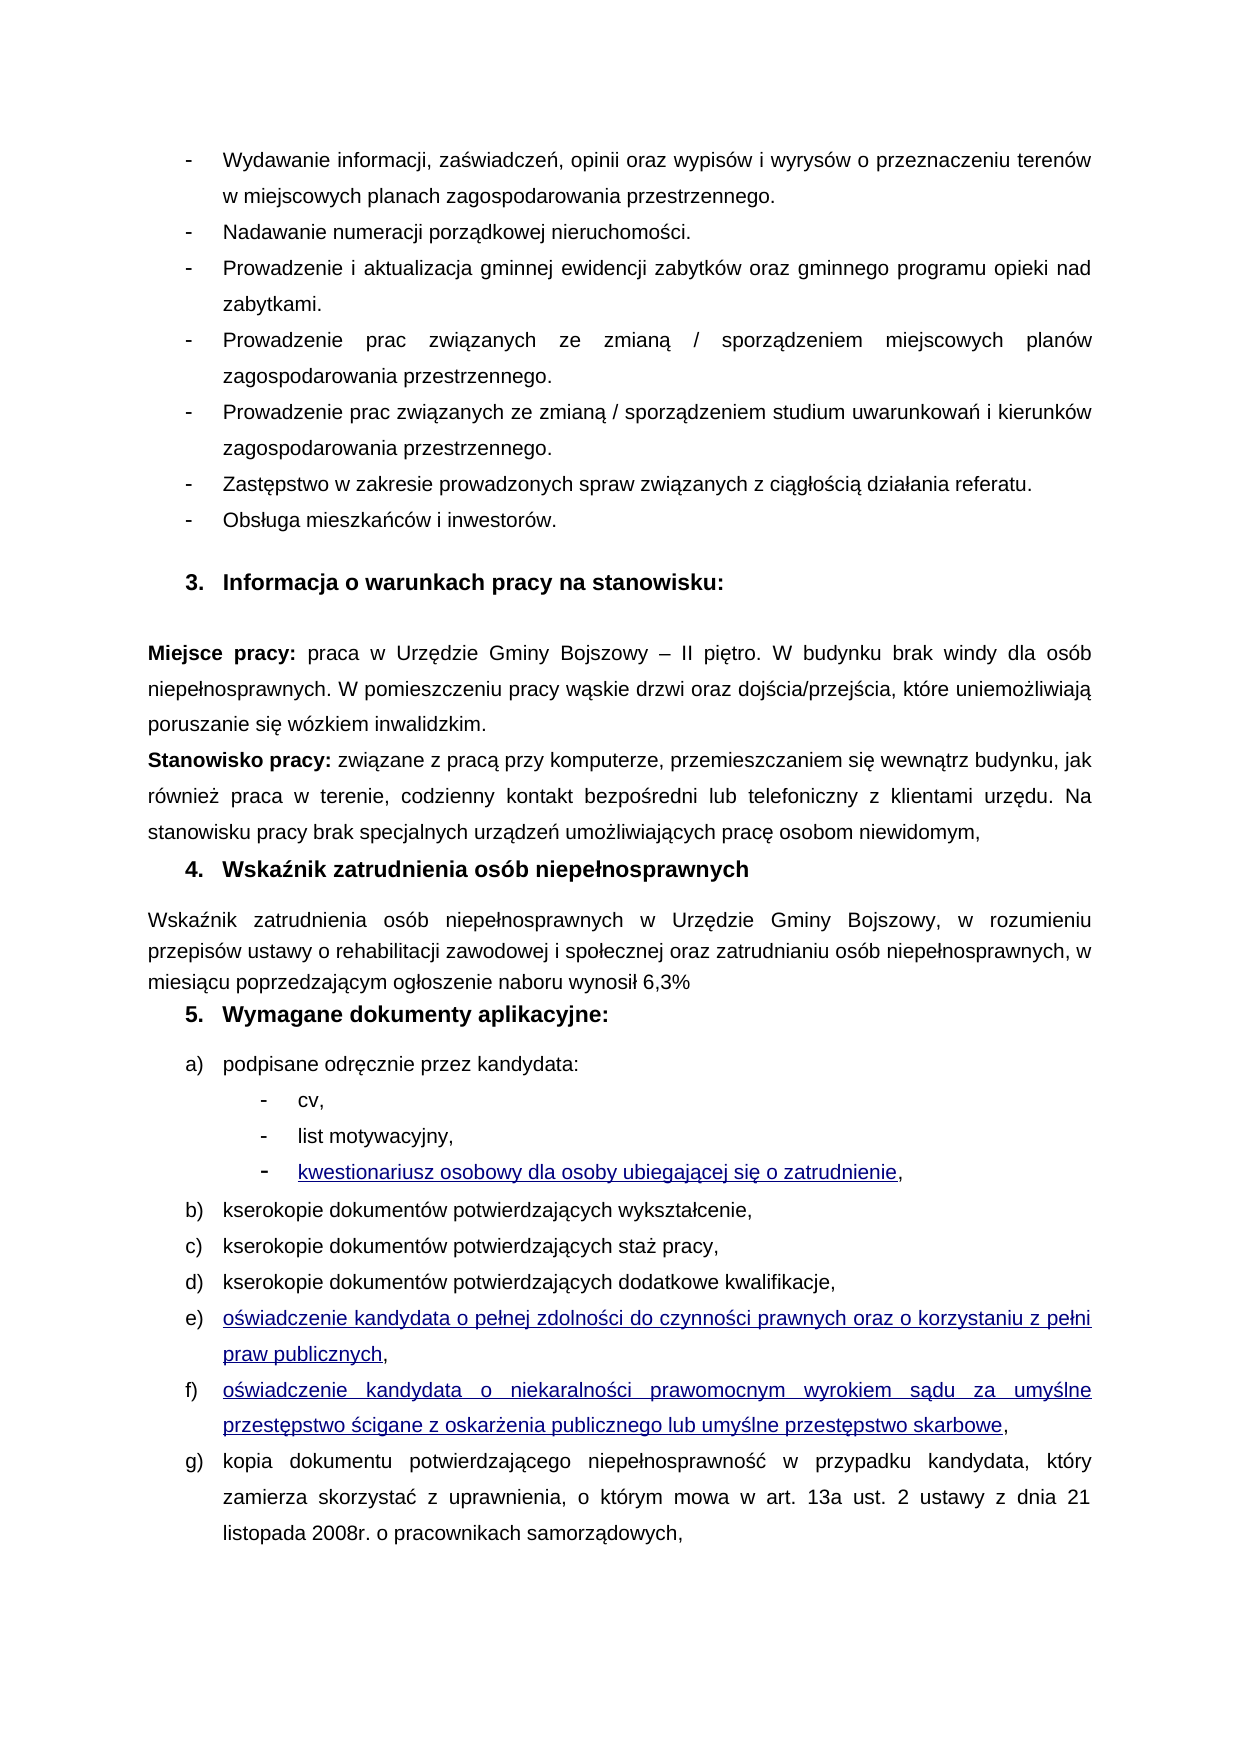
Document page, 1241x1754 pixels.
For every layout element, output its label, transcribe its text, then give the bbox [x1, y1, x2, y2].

list Wydawanie informacji, zaświadczeń, opinii oraz wypisów i wyrysów o przeznaczeniu terenów w miejscowych planach zagospodarowania przestrzennego. [185, 148, 1093, 208]
list Prowadzenie prac związanych ze zmianą / sporządzeniem miejscowych planów zagospodarowania przestrzennego. [185, 328, 1093, 388]
text Stanowisko pracy: związane z pracą przy komputerze, przemieszczaniem się wewnątrz budynku, jak również praca w terenie, codzienny kontakt bezpośredni lub telefoniczny z klientami urzędu. Na stanowisku pracy brak specjalnych urządzeń umożliwiających pracę osobom niewidomym, [148, 748, 1093, 844]
list Informacja o warunkach pracy na stanowisku: [185, 569, 1093, 595]
list kserokopie dokumentów potwierdzających staż pracy, [185, 1234, 1093, 1258]
text Miejsce pracy: praca w Urzędzie Gminy Bojszowy – II piętro. W budynku brak windy dla osób niepełnosprawnych. W pomieszczeniu pracy wąskie drzwi oraz dojścia/przejścia, które uniemożliwiają poruszanie się wózkiem inwalidzkim. [148, 640, 1093, 736]
list Nadawanie numeracji porządkowej nieruchomości. [185, 219, 1093, 244]
list cv, [260, 1088, 1093, 1112]
list kserokopie dokumentów potwierdzających dodatkowe kwalifikacje, [185, 1269, 1093, 1293]
list Prowadzenie i aktualizacja gminnej ewidencji zabytków oraz gminnego programu opieki nad zabytkami. [185, 256, 1093, 316]
list Prowadzenie prac związanych ze zmianą / sporządzeniem studium uwarunkowań i kierunków zagospodarowania przestrzennego. [185, 399, 1093, 459]
list kwestionariusz osobowy dla osoby ubiegającej się o zatrudnienie, [260, 1160, 1093, 1185]
list Zastępstwo w zakresie prowadzonych spraw związanych z ciągłością działania referatu. [185, 472, 1093, 496]
list kopia dokumentu potwierdzającego niepełnosprawność w przypadku kandydata, który zamierza skorzystać z uprawnienia, o którym mowa w art. 13a ust. 2 ustawy z dnia 21 listopada 2008r. o pracownikach samorządowych, [185, 1449, 1093, 1545]
list oświadczenie kandydata o niekaralności prawomocnym wyrokiem sądu za umyślne przestępstwo ścigane z oskarżenia publicznego lub umyślne przestępstwo skarbowe, [185, 1377, 1093, 1437]
list Obsługa mieszkańców i inwestorów. [185, 508, 1093, 532]
text Wskaźnik zatrudnienia osób niepełnosprawnych w Urzędzie Gminy Bojszowy, w rozumieniu przepisów ustawy o rehabilitacji zawodowej i społecznej oraz zatrudnianiu osób niepełnosprawnych, w miesiącu poprzedzającym ogłoszenie naboru wynosił 6,3% [148, 907, 1093, 994]
list Wskaźnik zatrudnienia osób niepełnosprawnych [185, 856, 1093, 882]
list list motywacyjny, [260, 1124, 1093, 1148]
list Wymagane dokumenty aplikacyjne: [185, 1001, 1093, 1027]
list podpisane odręcznie przez kandydata: [185, 1052, 1093, 1076]
list oświadczenie kandydata o pełnej zdolności do czynności prawnych oraz o korzystaniu z pełni praw publicznych, [185, 1306, 1093, 1365]
list kserokopie dokumentów potwierdzających wykształcenie, [185, 1198, 1093, 1222]
